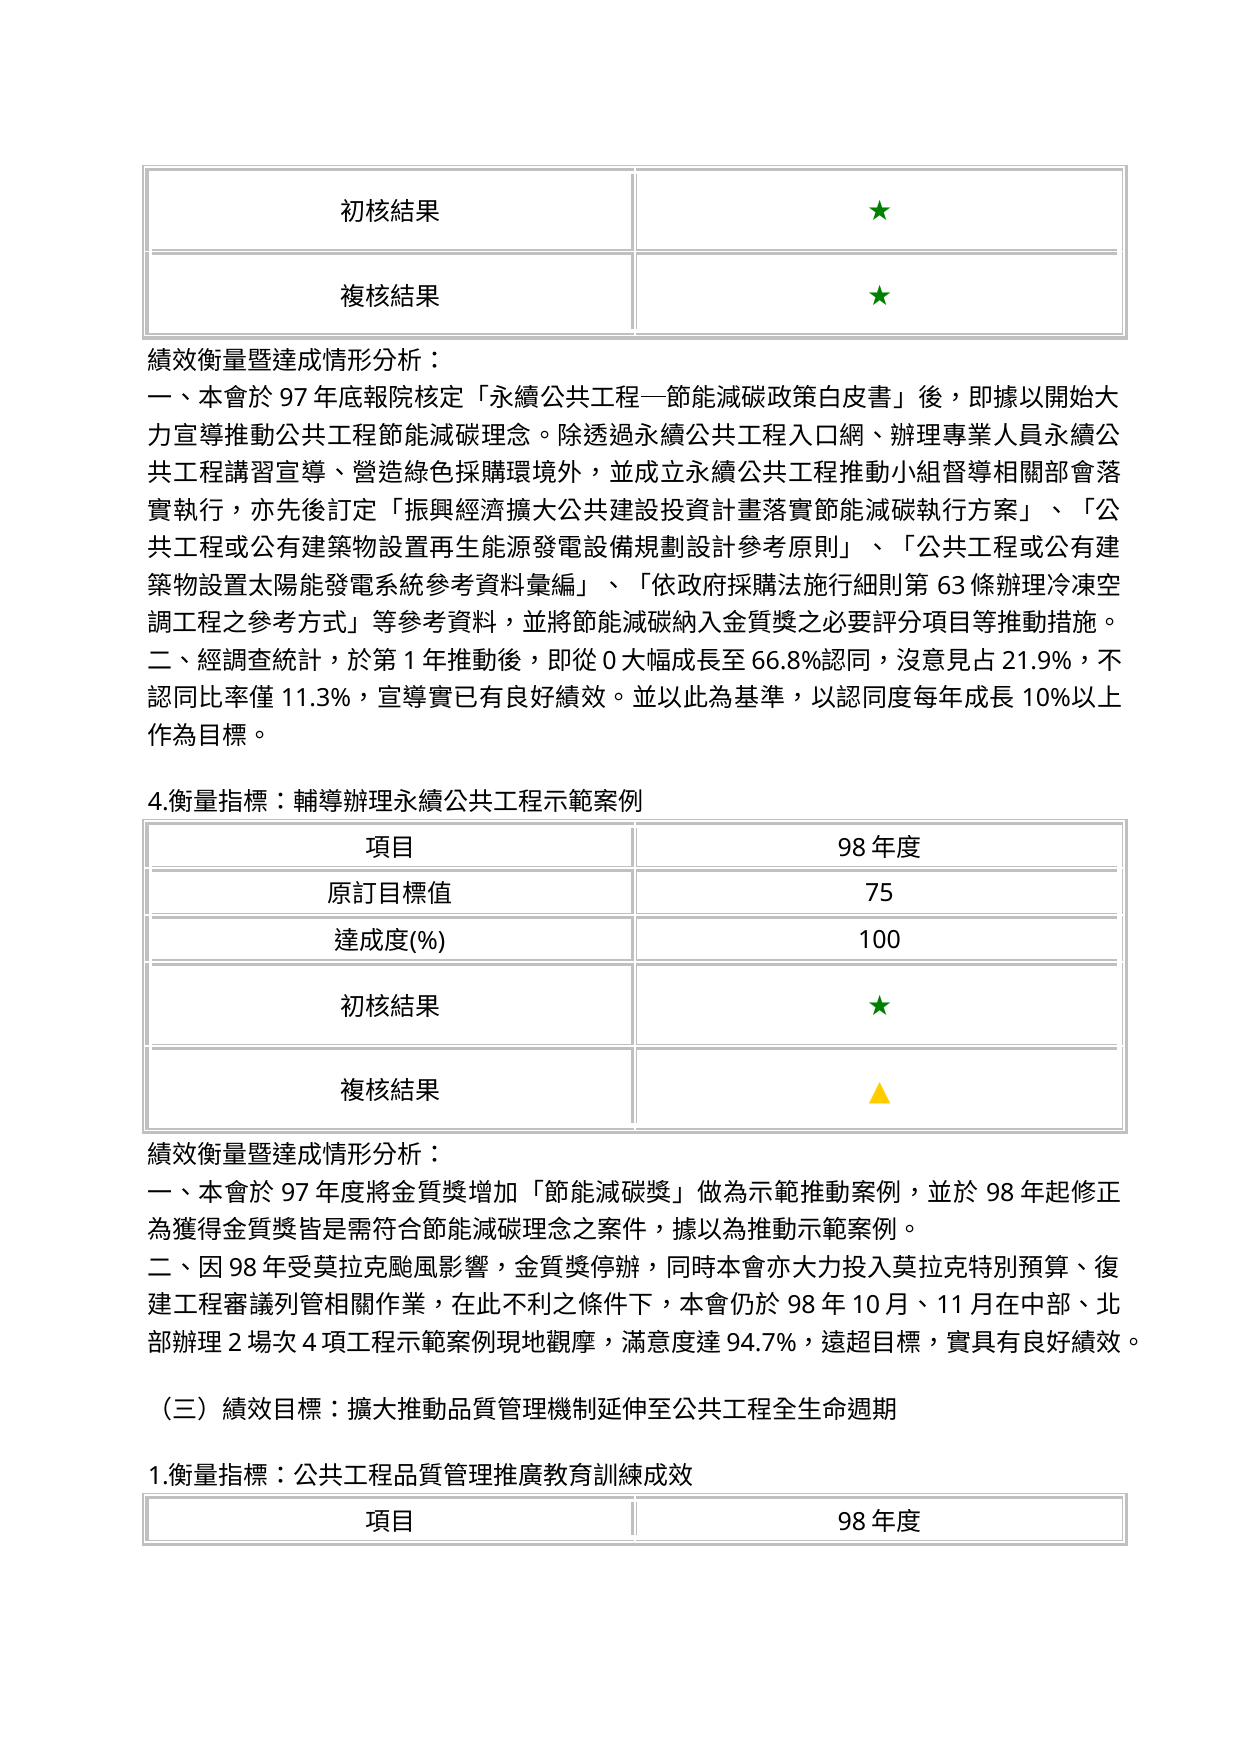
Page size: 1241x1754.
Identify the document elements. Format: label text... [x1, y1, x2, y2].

table_header 項目 [149, 825, 634, 866]
text 4.衡量指標：輔導辦理永續公共工程示範案例 [148, 781, 1122, 819]
text 二、經調查統計，於第1年推動後，即從0大幅成長至66.8%認同，沒意見占21.9%，不認同比率僅11.3%，宣導實已有良好績效。並以此為基準，以認同度每年成長10%以上作為目標。 [148, 639, 1122, 752]
table_cell 原訂目標值 [145, 866, 634, 912]
table_header 98年度 [634, 820, 1124, 866]
text 績效衡量暨達成情形分析： [148, 340, 1122, 377]
table_header 98年度 [634, 1494, 1124, 1539]
text 績效衡量暨達成情形分析： [148, 1134, 1122, 1172]
table_cell 初核結果 [149, 171, 634, 249]
text 1.衡量指標：公共工程品質管理推廣教育訓練成效 [148, 1455, 1122, 1493]
text （三）績效目標：擴大推動品質管理機制延伸至公共工程全生命週期 [148, 1388, 1122, 1426]
table_header 項目 [149, 1499, 634, 1539]
text 一、本會於97年底報院核定「永續公共工程─節能減碳政策白皮書」後，即據以開始大力宣導推動公共工程節能減碳理念。除透過永續公共工程入口網、辦理專業人員永續公共工程講習宣導、營造綠色採購環境外，並成立永續公共工程推動小組督導相關部會落實執行，亦先後訂定「振興經濟擴大公共建設投資計畫落實節能減碳執行方案」、「公共工程或公有建築物設置再生能源發電設備規劃設計參考原則」、「公共工程或公有建築物設置太陽能發電系統參考資料彙編」、「依政府採購法施行細則第63條辦理冷凍空調工程之參考方式」等參考資料，並將節能減碳納入金質獎之必要評分項目等推動措施。 [148, 377, 1122, 639]
table_cell ★ [634, 959, 1124, 1044]
text 一、本會於97年度將金質獎增加「節能減碳獎」做為示範推動案例，並於98年起修正為獲得金質獎皆是需符合節能減碳理念之案件，據以為推動示範案例。 [148, 1172, 1122, 1247]
table_cell 初核結果 [145, 959, 634, 1044]
table_cell 100 [634, 913, 1124, 959]
table_cell ▲ [634, 1044, 1124, 1128]
text 二、因98年受莫拉克颱風影響，金質獎停辦，同時本會亦大力投入莫拉克特別預算、復建工程審議列管相關作業，在此不利之條件下，本會仍於98年10月、11月在中部、北部辦理2場次4項工程示範案例現地觀摩，滿意度達94.7%，遠超目標，實具有良好績效。 [148, 1247, 1122, 1359]
table_cell 複核結果 [145, 1044, 634, 1128]
table_cell 75 [634, 866, 1124, 912]
table_cell 複核結果 [145, 249, 634, 333]
table_cell 達成度(%) [145, 913, 634, 959]
table_cell ★ [634, 249, 1124, 333]
table_cell ★ [634, 166, 1124, 249]
